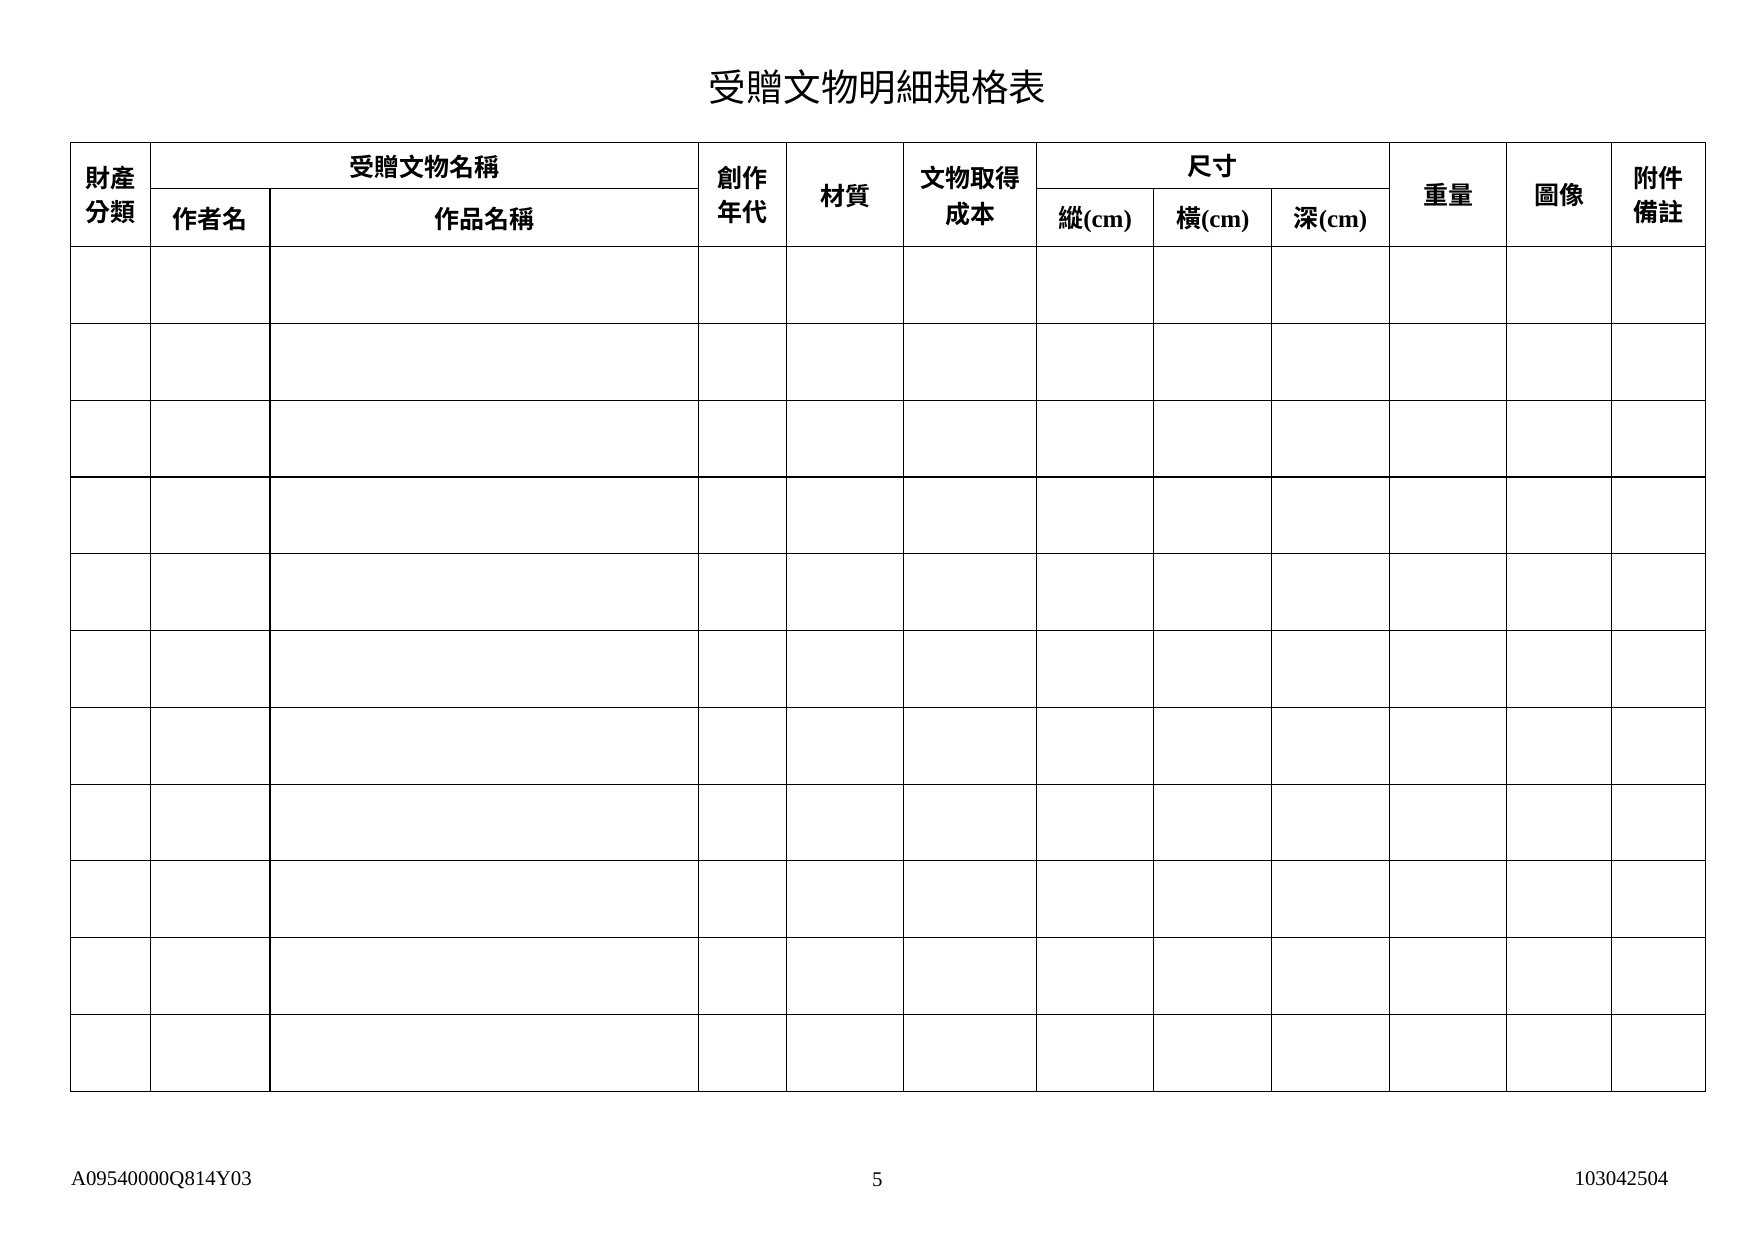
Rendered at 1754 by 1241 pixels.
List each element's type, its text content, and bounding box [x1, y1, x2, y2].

table_cell [71, 938, 150, 1014]
table_cell [271, 861, 698, 937]
table_cell [1390, 785, 1506, 860]
table_cell [1507, 554, 1611, 630]
table_cell [1154, 401, 1271, 476]
table_cell [1507, 324, 1611, 400]
table_cell [1154, 708, 1271, 783]
table_cell [1390, 554, 1506, 630]
table_cell [1390, 631, 1506, 707]
table_cell [1390, 478, 1506, 553]
table_cell [1390, 861, 1506, 937]
table_cell [1507, 401, 1611, 476]
table_header 財產分類 [71, 143, 150, 246]
table_cell [1272, 708, 1389, 783]
table_cell [271, 938, 698, 1014]
table_cell [1507, 938, 1611, 1014]
table_cell [787, 631, 903, 707]
table_cell [1272, 861, 1389, 937]
table_cell [1612, 401, 1705, 476]
table_cell [1507, 708, 1611, 783]
table_cell [1154, 478, 1271, 553]
table_cell [1507, 785, 1611, 860]
table_cell [787, 247, 903, 323]
table_cell [699, 1015, 786, 1091]
table_cell [271, 478, 698, 553]
table_cell [699, 631, 786, 707]
table_cell [1612, 554, 1705, 630]
table_cell [787, 861, 903, 937]
table_cell [1272, 478, 1389, 553]
table_cell [1612, 785, 1705, 860]
table_cell [699, 861, 786, 937]
table_cell [151, 554, 269, 630]
table_cell [71, 708, 150, 783]
table_cell [904, 247, 1036, 323]
table_cell [71, 554, 150, 630]
table_cell [1154, 554, 1271, 630]
table_cell [71, 631, 150, 707]
table_cell [1037, 708, 1153, 783]
table_header 文物取得成本 [904, 143, 1036, 246]
text 受贈文物明細規格表 [71, 75, 1683, 108]
table_cell [699, 554, 786, 630]
table_cell [699, 478, 786, 553]
table_cell [1612, 631, 1705, 707]
table_cell [1272, 785, 1389, 860]
table_cell [904, 785, 1036, 860]
table_cell [904, 554, 1036, 630]
table_cell 縱(cm) [1037, 189, 1153, 246]
table_cell [1037, 478, 1153, 553]
table_cell [1507, 247, 1611, 323]
table_cell [71, 324, 150, 400]
table_cell [699, 785, 786, 860]
table_header 圖像 [1507, 143, 1611, 246]
table_cell [1037, 401, 1153, 476]
table_cell [71, 785, 150, 860]
table_cell [1390, 401, 1506, 476]
table_cell [904, 401, 1036, 476]
table_cell [1507, 478, 1611, 553]
table_header 材質 [787, 143, 903, 246]
table_cell [151, 938, 269, 1014]
table_cell [151, 861, 269, 937]
table_header 創作年代 [699, 143, 786, 246]
table_cell [151, 631, 269, 707]
table_cell 橫(cm) [1154, 189, 1271, 246]
table_cell [1037, 247, 1153, 323]
table_cell [71, 401, 150, 476]
table_cell [1507, 1015, 1611, 1091]
table_cell [787, 785, 903, 860]
table_cell [787, 401, 903, 476]
table_cell [151, 1015, 269, 1091]
table_cell [151, 785, 269, 860]
table_cell [1390, 1015, 1506, 1091]
table_cell [271, 247, 698, 323]
table_cell [1154, 938, 1271, 1014]
table_cell [1612, 324, 1705, 400]
table_cell [1154, 324, 1271, 400]
table_cell [1154, 785, 1271, 860]
table_cell [1037, 324, 1153, 400]
table_cell [1272, 324, 1389, 400]
table_cell [1037, 631, 1153, 707]
table_cell [271, 631, 698, 707]
table_cell 作品名稱 [271, 189, 698, 246]
table_cell [904, 938, 1036, 1014]
table_cell [271, 324, 698, 400]
table_cell [271, 708, 698, 783]
table_cell [71, 1015, 150, 1091]
table_header 尺寸 [1037, 143, 1389, 188]
table_cell [1272, 938, 1389, 1014]
table_cell [1612, 861, 1705, 937]
table_cell [1037, 554, 1153, 630]
table_cell [1612, 708, 1705, 783]
table_cell [1612, 938, 1705, 1014]
table_cell [151, 401, 269, 476]
table_cell [699, 401, 786, 476]
table_header 受贈文物名稱 [151, 143, 698, 188]
table_cell [1272, 631, 1389, 707]
table_cell [904, 861, 1036, 937]
table_cell [71, 478, 150, 553]
table_cell [699, 938, 786, 1014]
table_cell [699, 708, 786, 783]
table_cell [904, 478, 1036, 553]
table_cell [1612, 247, 1705, 323]
table_cell 深(cm) [1272, 189, 1389, 246]
table_cell [1037, 785, 1153, 860]
table_cell [904, 1015, 1036, 1091]
table_cell [904, 324, 1036, 400]
table_cell [787, 938, 903, 1014]
table_cell [1507, 631, 1611, 707]
table_cell [1272, 1015, 1389, 1091]
table_cell [271, 1015, 698, 1091]
table_cell [1154, 631, 1271, 707]
table_cell [1390, 324, 1506, 400]
table_cell [1037, 861, 1153, 937]
table_cell [271, 554, 698, 630]
table_cell [904, 708, 1036, 783]
table_cell 作者名 [151, 189, 269, 246]
table_cell [1390, 708, 1506, 783]
table_cell [151, 708, 269, 783]
table_cell [1037, 938, 1153, 1014]
table_cell [1390, 247, 1506, 323]
table_cell [1272, 401, 1389, 476]
table_cell [1272, 247, 1389, 323]
table_cell [787, 554, 903, 630]
table_header 附件備註 [1612, 143, 1705, 246]
table_header 重量 [1390, 143, 1506, 246]
table_cell [787, 1015, 903, 1091]
table_cell [787, 324, 903, 400]
table_cell [151, 324, 269, 400]
table_cell [904, 631, 1036, 707]
table_cell [151, 247, 269, 323]
table_cell [787, 478, 903, 553]
table_cell [1037, 1015, 1153, 1091]
table_cell [1272, 554, 1389, 630]
table_cell [1154, 861, 1271, 937]
table_cell [1507, 861, 1611, 937]
table_cell [271, 785, 698, 860]
table_cell [71, 247, 150, 323]
table_cell [1390, 938, 1506, 1014]
table_cell [1612, 478, 1705, 553]
table_cell [699, 324, 786, 400]
table_cell [699, 247, 786, 323]
table_cell [1154, 1015, 1271, 1091]
table_cell [1154, 247, 1271, 323]
table_cell [271, 401, 698, 476]
table_cell [151, 478, 269, 553]
table_cell [1612, 1015, 1705, 1091]
table_cell [787, 708, 903, 783]
table_cell [71, 861, 150, 937]
